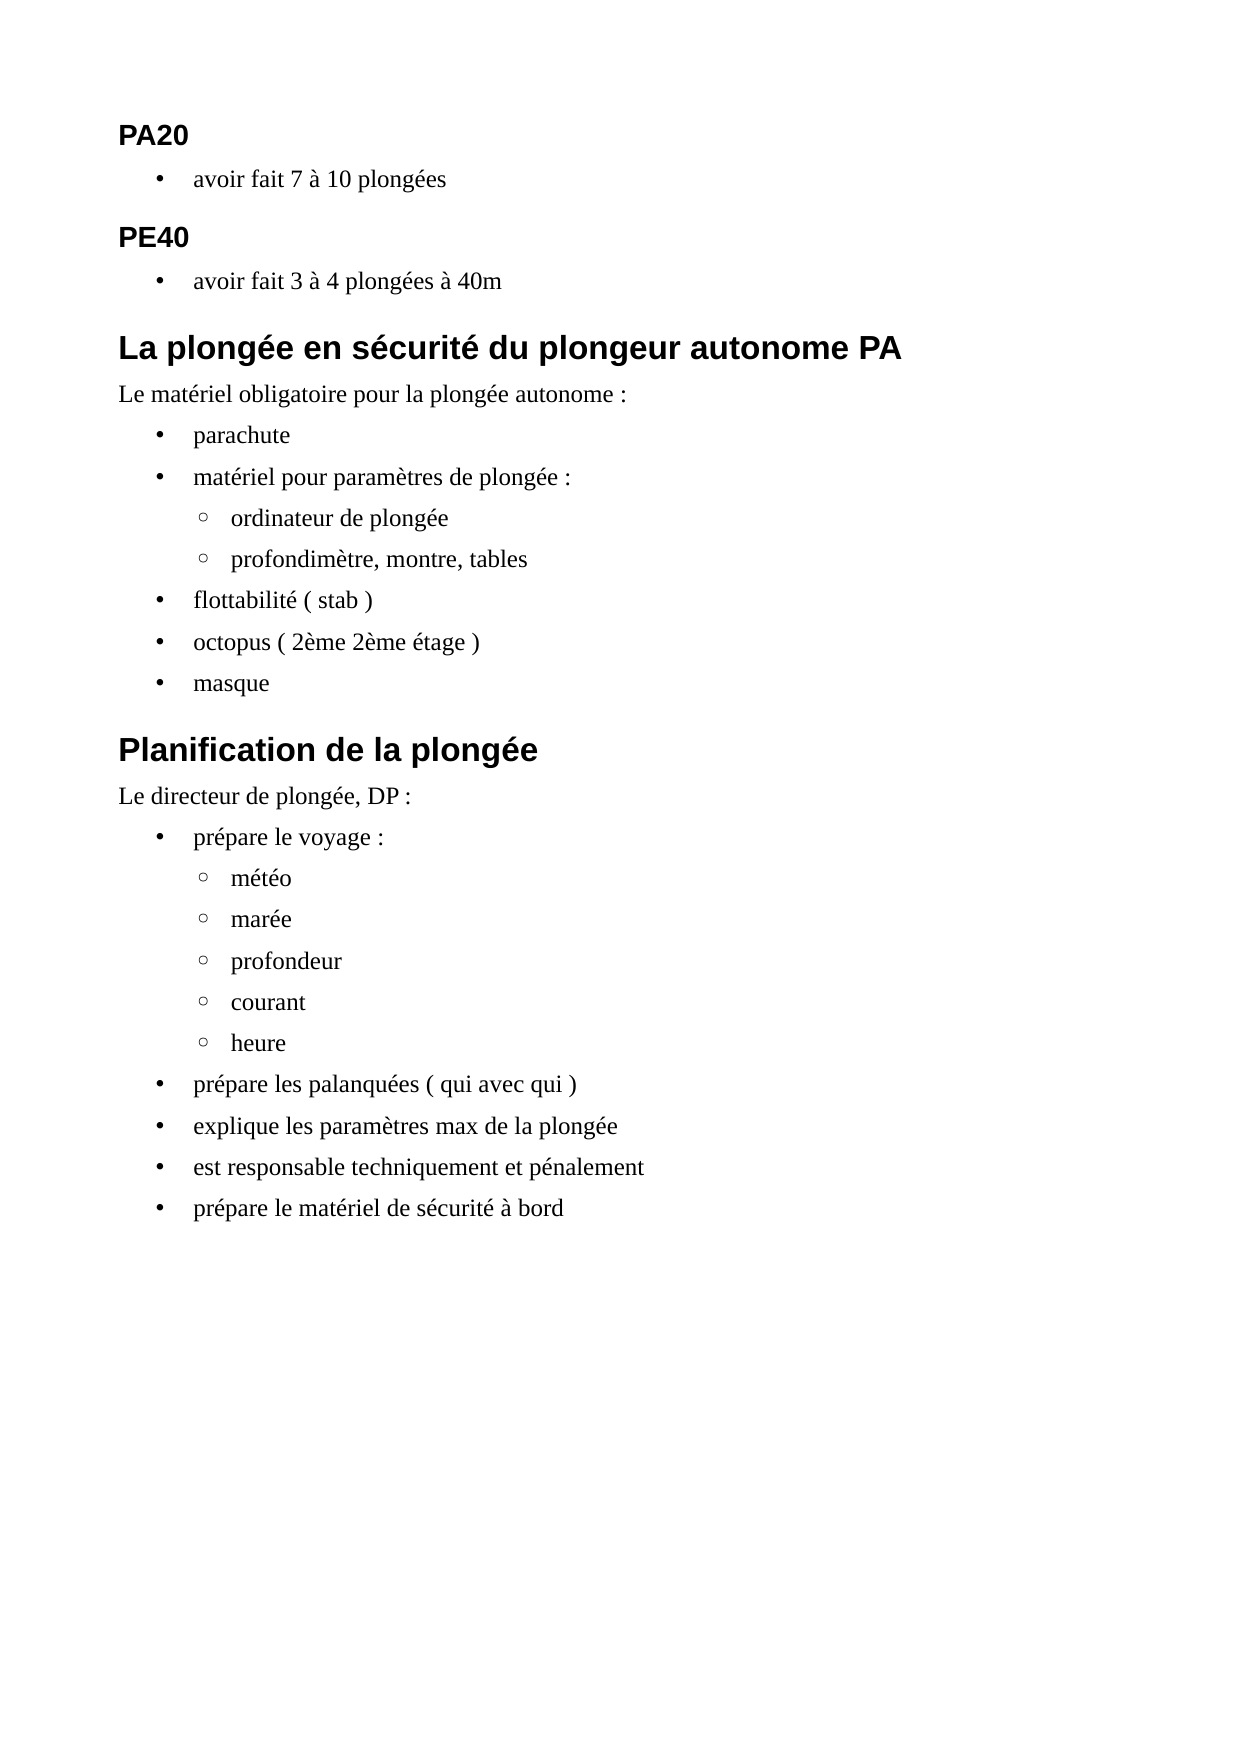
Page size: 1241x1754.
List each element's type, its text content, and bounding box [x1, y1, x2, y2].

list ordinateur de plongée [193, 503, 1122, 532]
subtitle La plongée en sécurité du plongeur autonome PA [118, 328, 1122, 367]
list courant [193, 987, 1122, 1016]
list prépare les palanquées ( qui avec qui ) [156, 1069, 1122, 1098]
list profondeur [193, 946, 1122, 974]
list météo [193, 863, 1122, 892]
list heure [193, 1028, 1122, 1057]
text Le directeur de plongée, DP : [118, 781, 1122, 809]
list matériel pour paramètres de plongée : [156, 462, 1122, 490]
list prépare le voyage : [156, 822, 1122, 851]
list profondimètre, montre, tables [193, 544, 1122, 573]
subtitle PE40 [118, 220, 1122, 253]
list masque [156, 668, 1122, 697]
list prépare le matériel de sécurité à bord [156, 1193, 1122, 1222]
list explique les paramètres max de la plongée [156, 1111, 1122, 1139]
list marée [193, 904, 1122, 933]
list octopus ( 2ème 2ème étage ) [156, 627, 1122, 655]
list parachute [156, 420, 1122, 449]
list flottabilité ( stab ) [156, 585, 1122, 614]
subtitle PA20 [118, 118, 1122, 152]
list est responsable techniquement et pénalement [156, 1152, 1122, 1181]
text Le matériel obligatoire pour la plongée autonome : [118, 379, 1122, 408]
list avoir fait 3 à 4 plongées à 40m [156, 266, 1122, 295]
list avoir fait 7 à 10 plongées [156, 164, 1122, 193]
subtitle Planification de la plongée [118, 730, 1122, 768]
